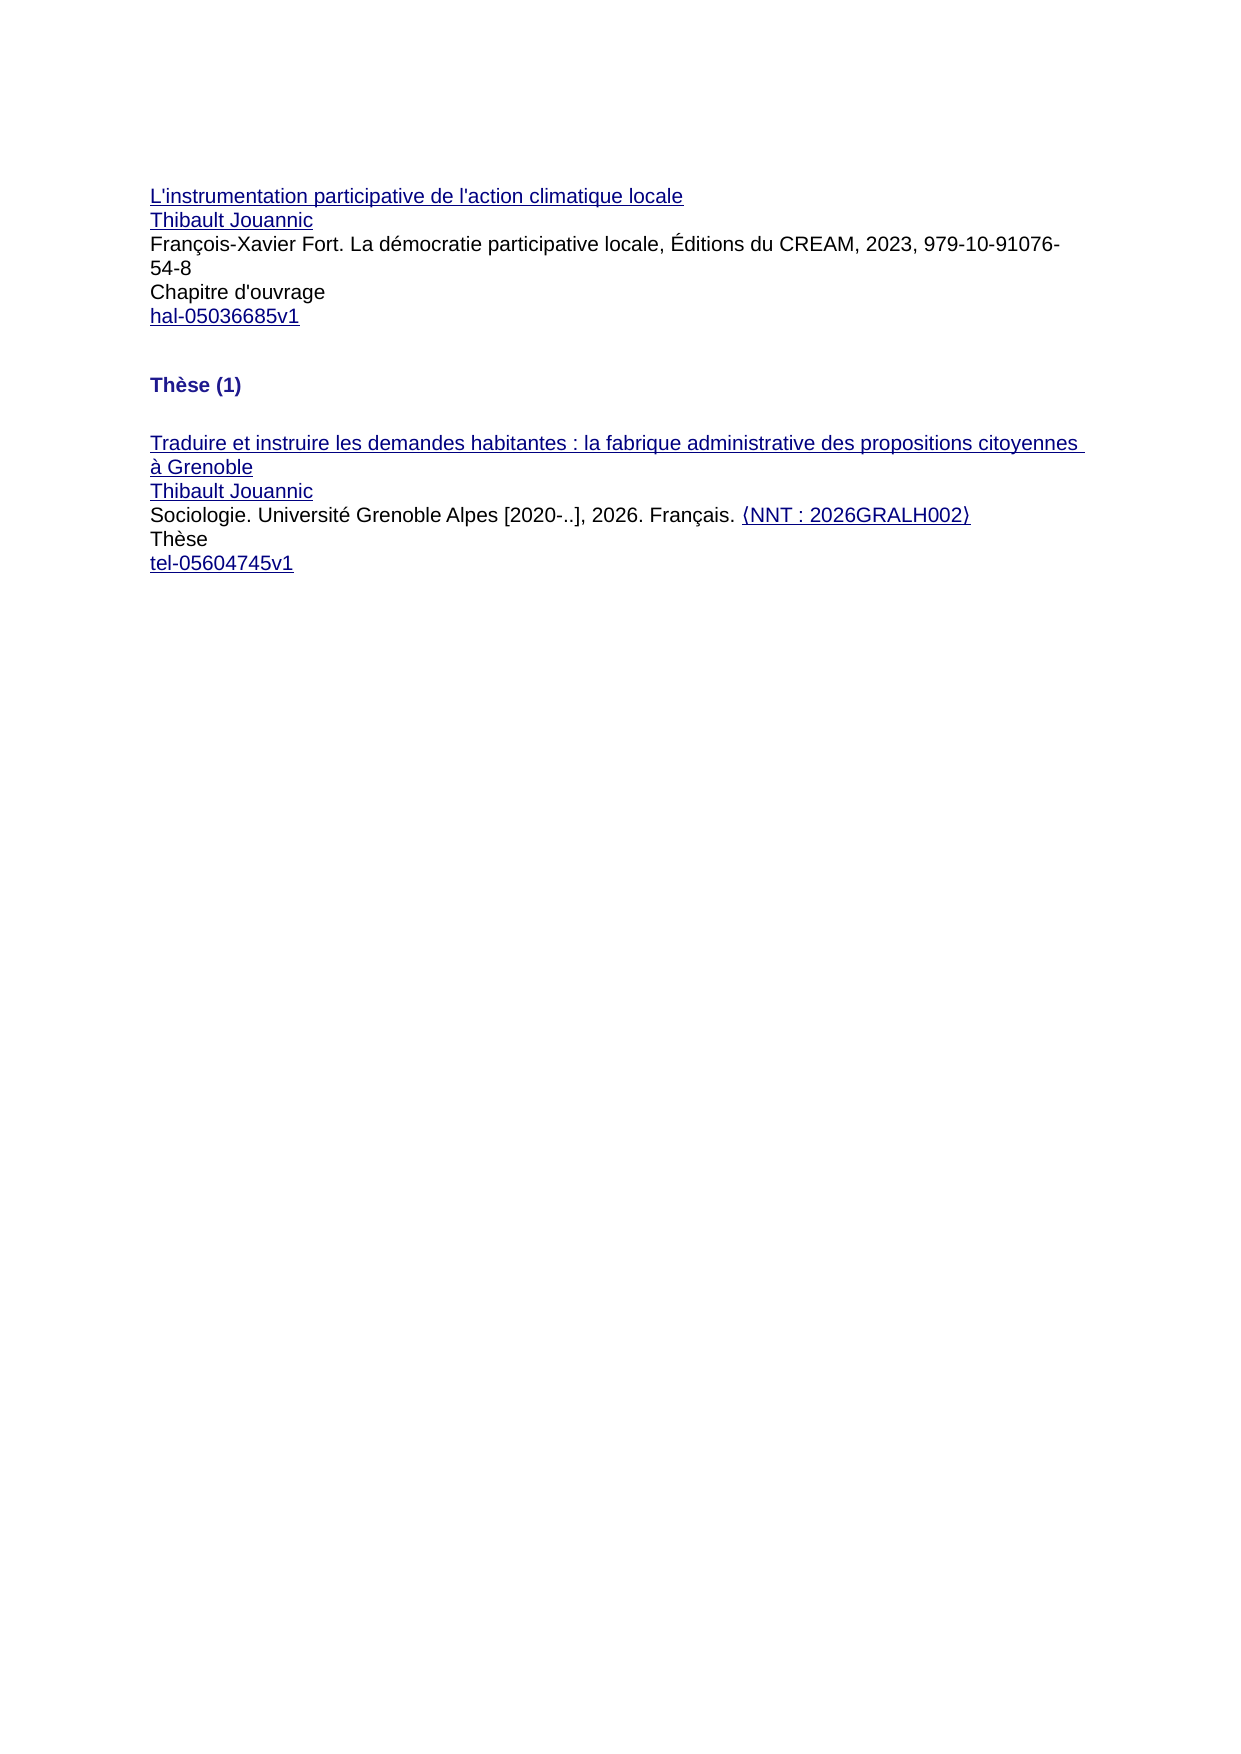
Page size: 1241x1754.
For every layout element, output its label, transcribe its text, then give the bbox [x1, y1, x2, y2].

table_header Traduire et instruire les demandes habitantes : la fabrique administrative des propositions citoyennes à Grenoble Thibault Jouannic Sociologie. Université Grenoble Alpes [2020-..], 2026. Français. ⟨NNT : 2026GRALH002⟩ Thèse tel-05604745v1 [150, 431, 1090, 575]
subtitle Thèse (1) [150, 373, 1090, 397]
table_header L'instrumentation participative de l'action climatique locale Thibault Jouannic François-Xavier Fort. La démocratie participative locale, Éditions du CREAM, 2023, 979-10-91076-54-8 Chapitre d'ouvrage hal-05036685v1 [150, 184, 1090, 328]
